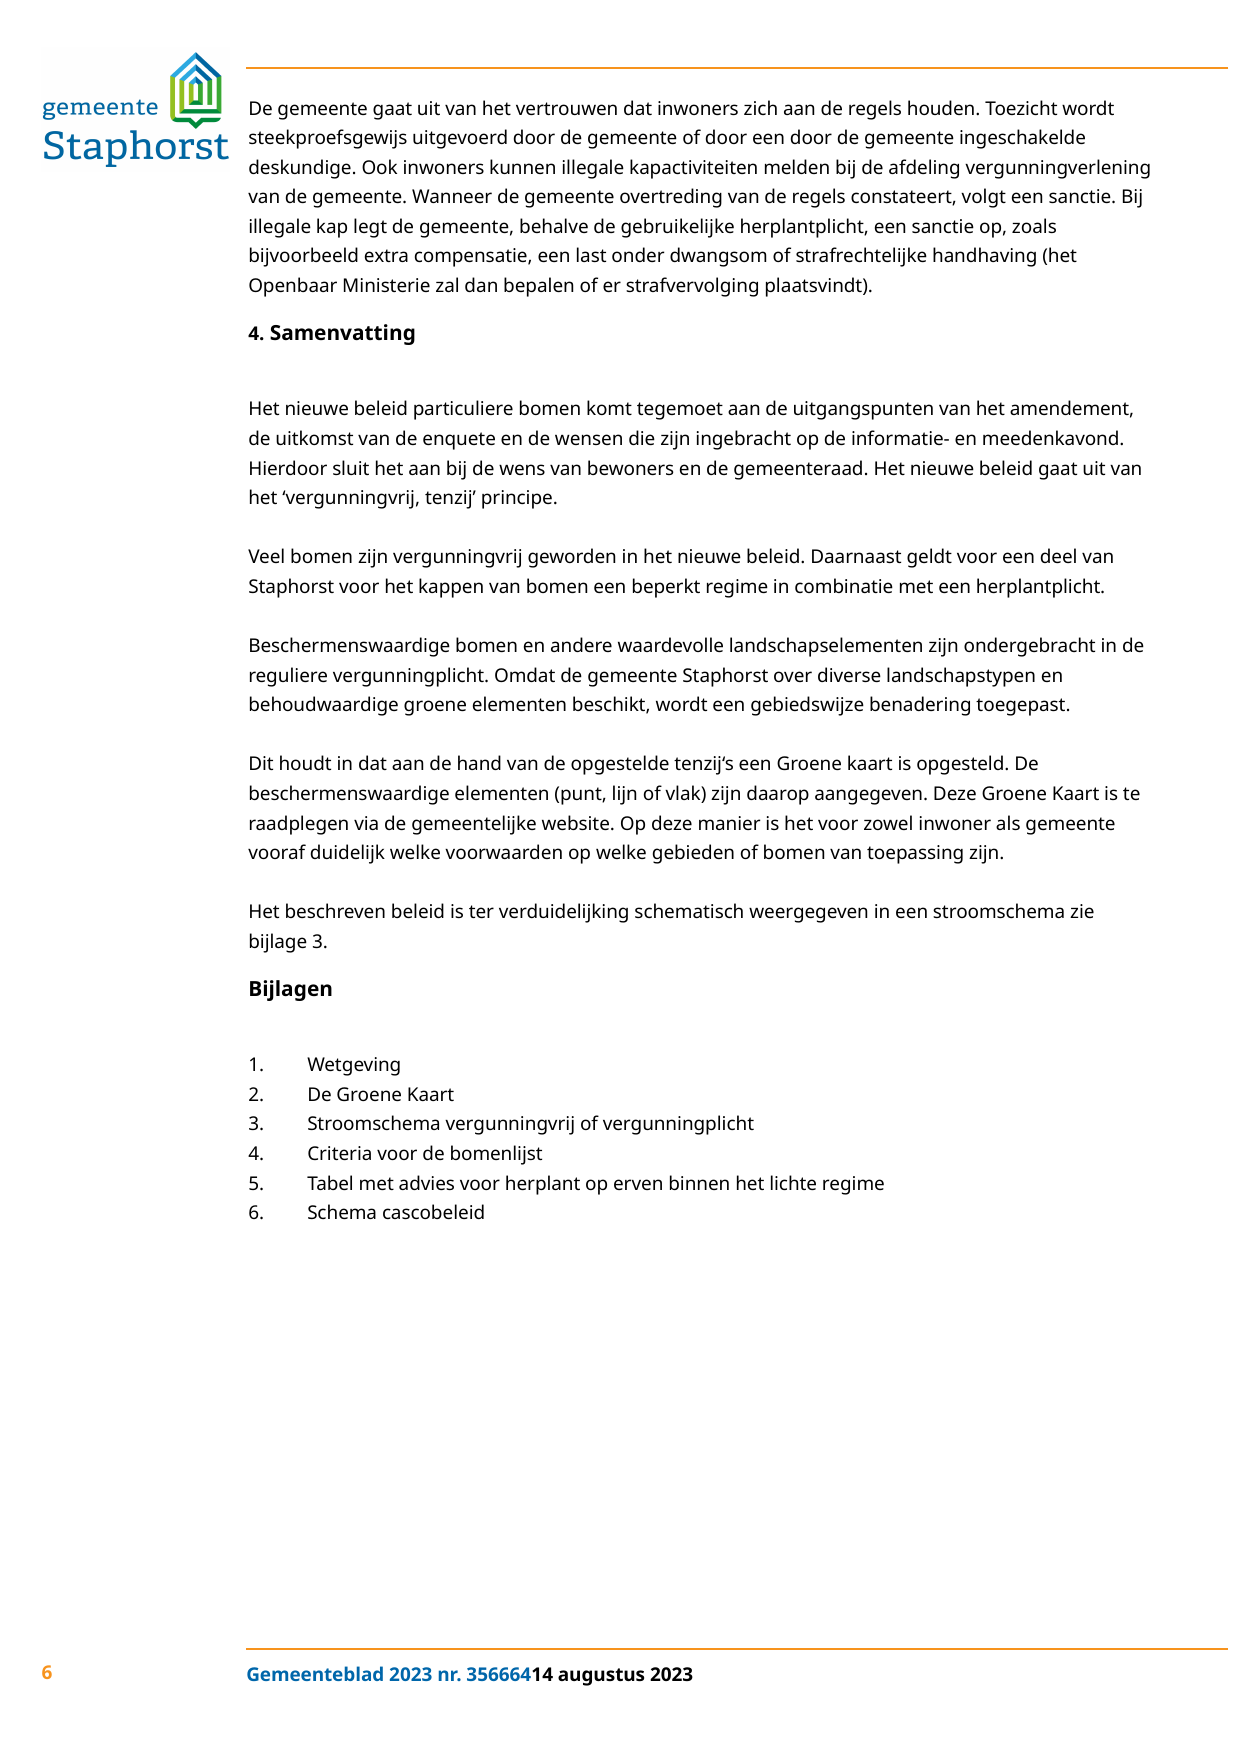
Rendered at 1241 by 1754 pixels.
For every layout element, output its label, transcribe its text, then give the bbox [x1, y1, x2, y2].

list Schema cascobeleid [248, 1199, 1152, 1225]
text De gemeente gaat uit van het vertrouwen dat inwoners zich aan de regels houden. Toezicht wordt steekproefsgewijs uitgevoerd door de gemeente of door een door de gemeente ingeschakelde deskundige. Ook inwoners kunnen illegale kapactiviteiten melden bij de afdeling vergunningverlening van de gemeente. Wanneer de gemeente overtreding van de regels constateert, volgt een sanctie. Bij illegale kap legt de gemeente, behalve de gebruikelijke herplantplicht, een sanctie op, zoals bijvoorbeeld extra compensatie, een last onder dwangsom of strafrechtelijke handhaving (het Openbaar Ministerie zal dan bepalen of er strafvervolging plaatsvindt). [248, 95, 1152, 298]
text Beschermenswaardige bomen en andere waardevolle landschapselementen zijn ondergebracht in de reguliere vergunningplicht. Omdat de gemeente Staphorst over diverse landschapstypen en behoudwaardige groene elementen beschikt, wordt een gebiedswijze benadering toegepast. [248, 632, 1152, 717]
list Stroomschema vergunningvrij of vergunningplicht [248, 1111, 1152, 1136]
list Wetgeving [248, 1051, 1152, 1077]
list Tabel met advies voor herplant op erven binnen het lichte regime [248, 1170, 1152, 1196]
text Dit houdt in dat aan de hand van de opgestelde tenzij‘s een Groene kaart is opgesteld. De beschermenswaardige elementen (punt, lijn of vlak) zijn daarop aangegeven. Deze Groene Kaart is te raadplegen via de gemeentelijke website. Op deze manier is het voor zowel inwoner als gemeente vooraf duidelijk welke voorwaarden op welke gebieden of bomen van toepassing zijn. [248, 751, 1152, 865]
text Veel bomen zijn vergunningvrij geworden in het nieuwe beleid. Daarnaast geldt voor een deel van Staphorst voor het kappen van bomen een beperkt regime in combinatie met een herplantplicht. [248, 543, 1152, 599]
text Bijlagen [248, 974, 1152, 1002]
list Criteria voor de bomenlijst [248, 1140, 1152, 1166]
text Het beschreven beleid is ter verduidelijking schematisch weergegeven in een stroomschema zie bijlage 3. [248, 898, 1152, 954]
list De Groene Kaart [248, 1081, 1152, 1107]
text 4. Samenvatting [248, 318, 1152, 346]
text Het nieuwe beleid particuliere bomen komt tegemoet aan de uitgangspunten van het amendement, de uitkomst van de enquete en de wensen die zijn ingebracht op de informatie- en meedenkavond. Hierdoor sluit het aan bij de wens van bewoners en de gemeenteraad. Het nieuwe beleid gaat uit van het ‘vergunningvrij, tenzij’ principe. [248, 396, 1152, 510]
picture [41, 47, 231, 172]
